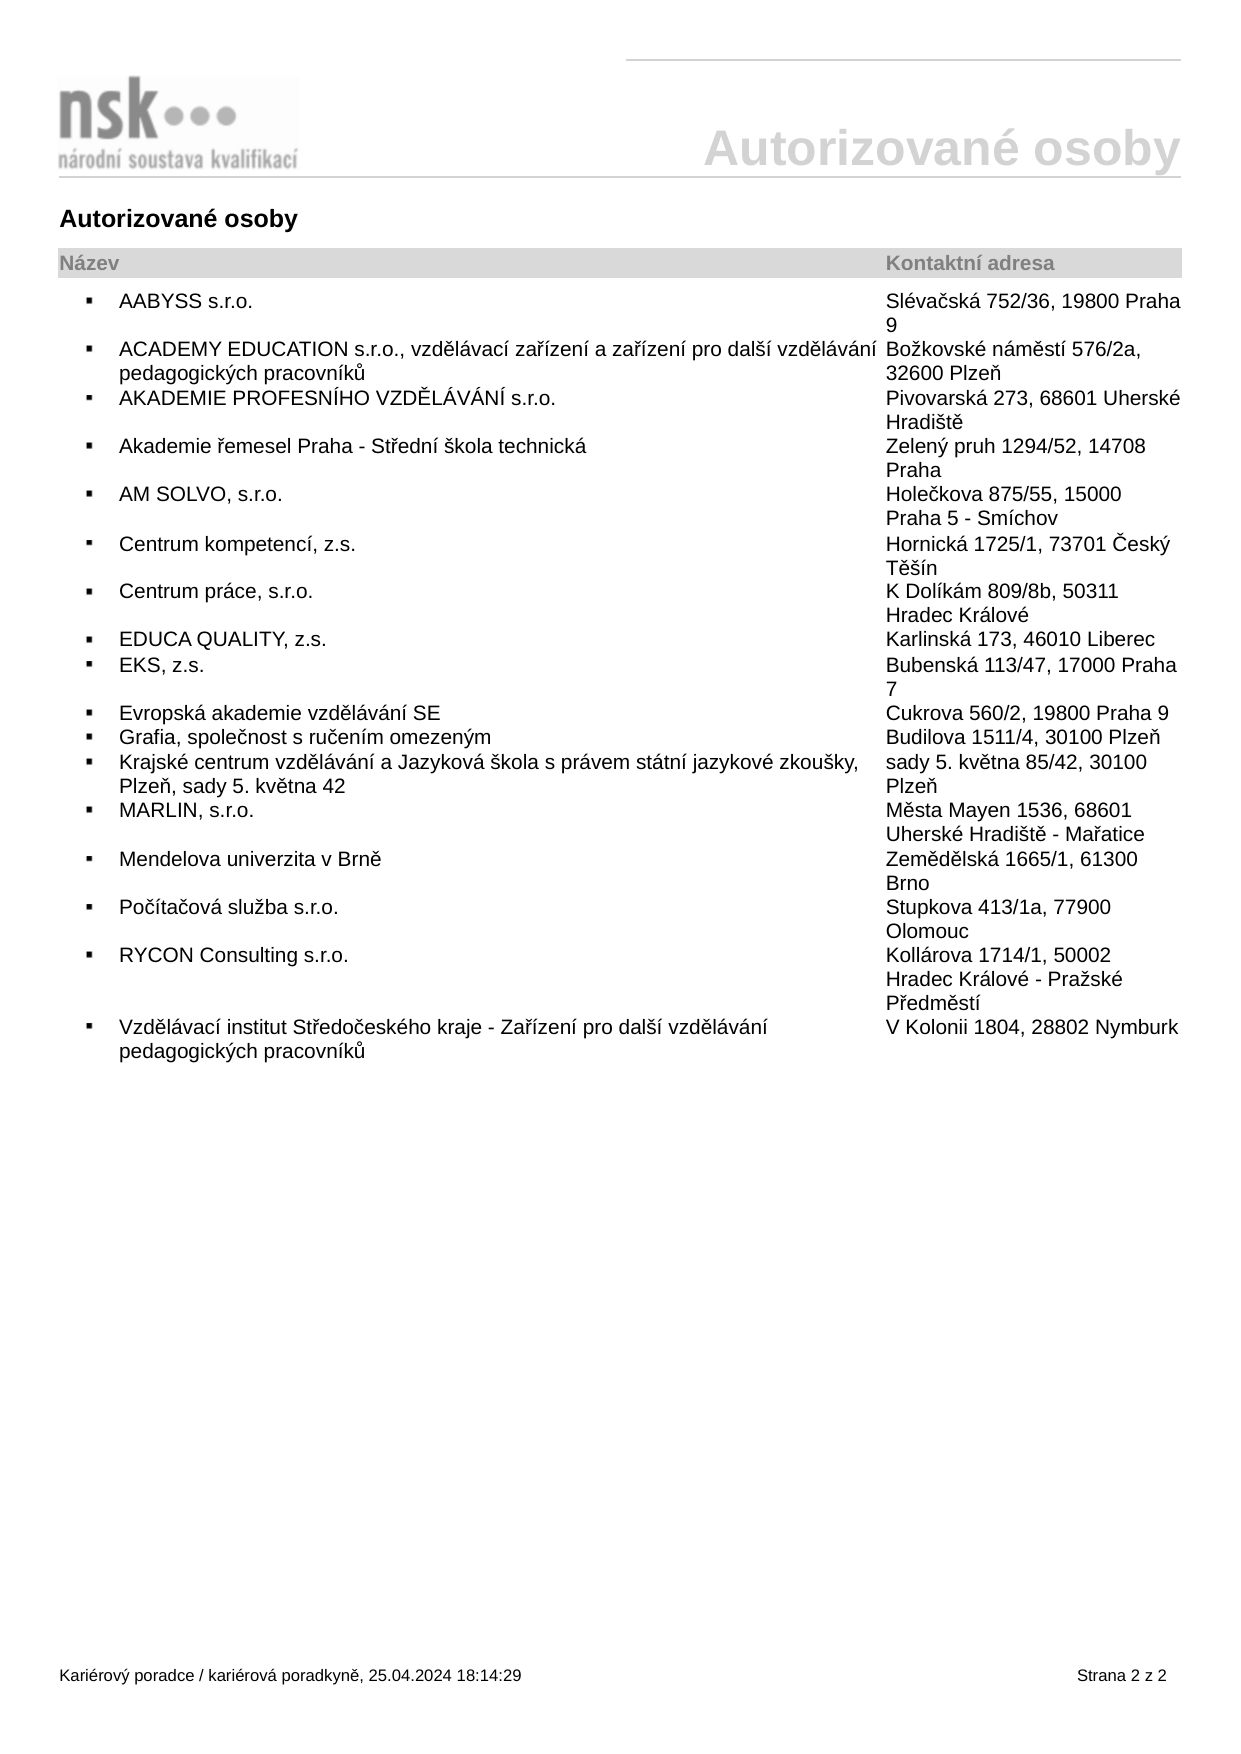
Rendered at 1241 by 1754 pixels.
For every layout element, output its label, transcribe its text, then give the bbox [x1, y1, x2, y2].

table_cell Centrum práce, s.r.o. [119, 579, 886, 603]
table_cell [626, 677, 860, 701]
table_cell [119, 823, 481, 847]
picture [59, 847, 119, 870]
table_cell [626, 410, 860, 434]
table_cell [860, 603, 886, 627]
table_cell Akademie řemesel Praha - Střední škola technická [119, 434, 886, 458]
table_cell Hornická 1725/1, 73701 Český Těšín [886, 531, 1181, 579]
table_cell [481, 1360, 617, 1657]
table_cell [618, 603, 626, 627]
table_cell [618, 170, 626, 176]
table_cell Cukrova 560/2, 19800 Praha 9 [886, 701, 1181, 724]
table_cell [618, 236, 626, 248]
table_cell RYCON Consulting s.r.o. [119, 943, 886, 968]
picture [59, 288, 119, 313]
table_cell Budilova 1511/4, 30100 Plzeň [886, 725, 1181, 750]
table_cell Pivovarská 273, 68601 Uherské Hradiště [886, 386, 1181, 434]
table_cell [481, 171, 617, 176]
table_cell [119, 410, 481, 434]
table_cell AABYSS s.r.o. [119, 289, 886, 314]
table_cell [119, 871, 481, 895]
table_cell Zelený pruh 1294/52, 14708 Praha [886, 434, 1181, 482]
table_cell [1167, 1657, 1181, 1693]
table_cell [59, 871, 119, 895]
table_cell Kariérový poradce / kariérová poradkyně, 25.04.2024 18:14:29 [59, 1657, 860, 1693]
table_cell [626, 458, 860, 482]
table_cell [1167, 1063, 1181, 1360]
table_cell [119, 677, 481, 701]
table_cell [119, 508, 481, 531]
table_cell [59, 458, 119, 482]
picture [59, 531, 119, 554]
table_cell [618, 969, 626, 1015]
table_cell [626, 236, 860, 248]
table_cell [860, 1360, 886, 1657]
picture [59, 750, 119, 774]
table_cell [119, 314, 481, 337]
table_cell Holečkova 875/55, 15000 Praha 5 - Smíchov [886, 482, 1181, 531]
table_cell Slévačská 752/36, 19800 Praha 9 [886, 289, 1181, 337]
table_cell [860, 314, 886, 337]
table_cell [1167, 1360, 1181, 1657]
table_cell [119, 194, 481, 200]
table_cell [481, 823, 617, 847]
table_cell [618, 508, 626, 531]
table_cell Autorizované osoby [59, 200, 1181, 236]
table_cell [618, 458, 626, 482]
table_cell Karlinská 173, 46010 Liberec [886, 627, 1181, 653]
table_cell Města Mayen 1536, 68601 Uherské Hradiště - Mařatice [886, 798, 1181, 847]
table_cell sady 5. května 85/42, 30100 Plzeň [886, 750, 1181, 798]
table_cell [626, 919, 860, 943]
table_cell [860, 1063, 886, 1360]
table_cell [860, 410, 886, 434]
table_cell Kontaktní adresa [886, 250, 1180, 277]
table_cell Božkovské náměstí 576/2a, 32600 Plzeň [886, 337, 1181, 386]
table_cell [626, 508, 860, 531]
table_cell Krajské centrum vzdělávání a Jazyková škola s právem státní jazykové zkoušky, Plzeň, sady 5. května 42 [119, 750, 886, 798]
table_cell V Kolonii 1804, 28802 Nymburk [886, 1015, 1181, 1063]
table_cell [59, 969, 119, 1015]
table_cell [59, 194, 119, 200]
table_cell Název [60, 250, 885, 277]
table_cell [59, 1038, 119, 1063]
table_cell [59, 555, 119, 579]
table_cell Počítačová služba s.r.o. [119, 895, 886, 919]
table_cell K Dolíkám 809/8b, 50311 Hradec Králové [886, 579, 1181, 627]
table_cell [886, 1360, 1167, 1657]
table_cell [626, 1360, 860, 1657]
table_cell [59, 677, 119, 700]
table_cell [886, 236, 1167, 248]
table_cell [481, 458, 617, 482]
table_cell EDUCA QUALITY, z.s. [119, 627, 886, 653]
table_cell [481, 555, 617, 579]
table_cell [618, 677, 626, 701]
table_cell Kollárova 1714/1, 50002 Hradec Králové - Pražské Předměstí [886, 943, 1181, 1015]
table_cell Bubenská 113/47, 17000 Praha 7 [886, 653, 1181, 701]
table_cell [119, 171, 481, 176]
table_cell [1167, 194, 1181, 200]
picture [59, 482, 119, 506]
picture [59, 1015, 119, 1038]
table_cell Centrum kompetencí, z.s. [119, 531, 886, 555]
table_cell Stupkova 413/1a, 77900 Olomouc [886, 895, 1181, 943]
table_cell [481, 1063, 617, 1360]
picture [59, 434, 119, 458]
table_cell [618, 410, 626, 434]
table_cell Evropská akademie vzdělávání SE [119, 701, 886, 724]
table_cell [860, 871, 886, 895]
table_cell [1167, 236, 1181, 248]
table_cell [626, 823, 860, 847]
table_cell [59, 919, 119, 943]
table_cell [626, 871, 860, 895]
table_cell [886, 278, 1167, 289]
table_cell [119, 278, 481, 289]
table_cell EKS, z.s. [119, 653, 886, 677]
table_cell [626, 555, 860, 579]
table_cell [626, 194, 860, 200]
table_cell [119, 1063, 481, 1360]
table_cell [860, 969, 886, 1015]
table_cell [119, 969, 481, 1015]
table_cell [481, 508, 617, 531]
table_cell [481, 314, 617, 337]
table_cell [860, 236, 886, 248]
table_cell [860, 458, 886, 482]
table_cell [481, 969, 617, 1015]
table_cell [481, 603, 617, 627]
table_cell [860, 194, 886, 200]
table_cell [626, 969, 860, 1015]
table_cell [59, 508, 119, 531]
table_cell [481, 194, 617, 200]
table_cell [59, 1063, 119, 1360]
table_cell [618, 1063, 626, 1360]
table_cell [59, 774, 119, 797]
picture [59, 943, 119, 967]
picture [59, 895, 119, 919]
picture [59, 797, 119, 822]
table_cell [626, 278, 860, 289]
table_cell [59, 823, 119, 847]
table_cell [618, 919, 626, 943]
table_cell [119, 458, 481, 482]
table_cell [626, 314, 860, 337]
table_cell [59, 361, 119, 386]
table_cell [59, 1360, 119, 1657]
table_cell [860, 823, 886, 847]
table_cell Mendelova univerzita v Brně [119, 847, 886, 871]
table_cell [1167, 278, 1181, 289]
table_cell Autorizované osoby [626, 61, 1181, 176]
table_cell [481, 278, 617, 289]
table_cell [119, 919, 481, 943]
table_cell [119, 1360, 481, 1657]
table_cell [860, 278, 886, 289]
table_cell [886, 1063, 1167, 1360]
table_cell [618, 314, 626, 337]
table_cell MARLIN, s.r.o. [119, 798, 886, 823]
table_cell [59, 314, 119, 336]
table_cell AKADEMIE PROFESNÍHO VZDĚLÁVÁNÍ s.r.o. [119, 386, 886, 410]
table_cell [119, 603, 481, 627]
table_cell Zemědělská 1665/1, 61300 Brno [886, 847, 1181, 895]
table_cell [618, 278, 626, 289]
table_cell [59, 604, 119, 627]
table_cell [618, 555, 626, 579]
table_cell [59, 178, 1181, 194]
picture [57, 59, 619, 171]
table_cell [626, 1063, 860, 1360]
table_cell [119, 555, 481, 579]
table_cell [618, 871, 626, 895]
table_cell [59, 278, 119, 288]
table_cell [119, 236, 481, 248]
table_cell Vzdělávací institut Středočeského kraje - Zařízení pro další vzdělávání pedagogických pracovníků [119, 1015, 886, 1063]
table_cell [618, 194, 626, 200]
table_cell Strana 2 z 2 [860, 1657, 1167, 1693]
table_cell Grafia, společnost s ručením omezeným [119, 725, 886, 750]
picture [59, 386, 119, 409]
table_cell [59, 236, 119, 248]
picture [59, 336, 119, 361]
table_cell [481, 871, 617, 895]
table_cell [860, 555, 886, 579]
table_cell [886, 194, 1167, 200]
picture [59, 579, 119, 604]
table_cell [59, 171, 119, 176]
table_cell [618, 823, 626, 847]
table_cell AM SOLVO, s.r.o. [119, 482, 886, 507]
table_cell [860, 919, 886, 943]
table_cell [481, 919, 617, 943]
table_cell [481, 236, 617, 248]
picture [59, 700, 119, 749]
picture [59, 627, 119, 676]
table_cell [860, 508, 886, 531]
table_cell [618, 1360, 626, 1657]
table_cell [860, 677, 886, 701]
table_cell [619, 59, 626, 170]
table_cell [481, 410, 617, 434]
table_cell ACADEMY EDUCATION s.r.o., vzdělávací zařízení a zařízení pro další vzdělávání pedagogických pracovníků [119, 337, 886, 386]
table_cell [59, 410, 119, 434]
table_cell [481, 677, 617, 701]
table_cell [626, 603, 860, 627]
